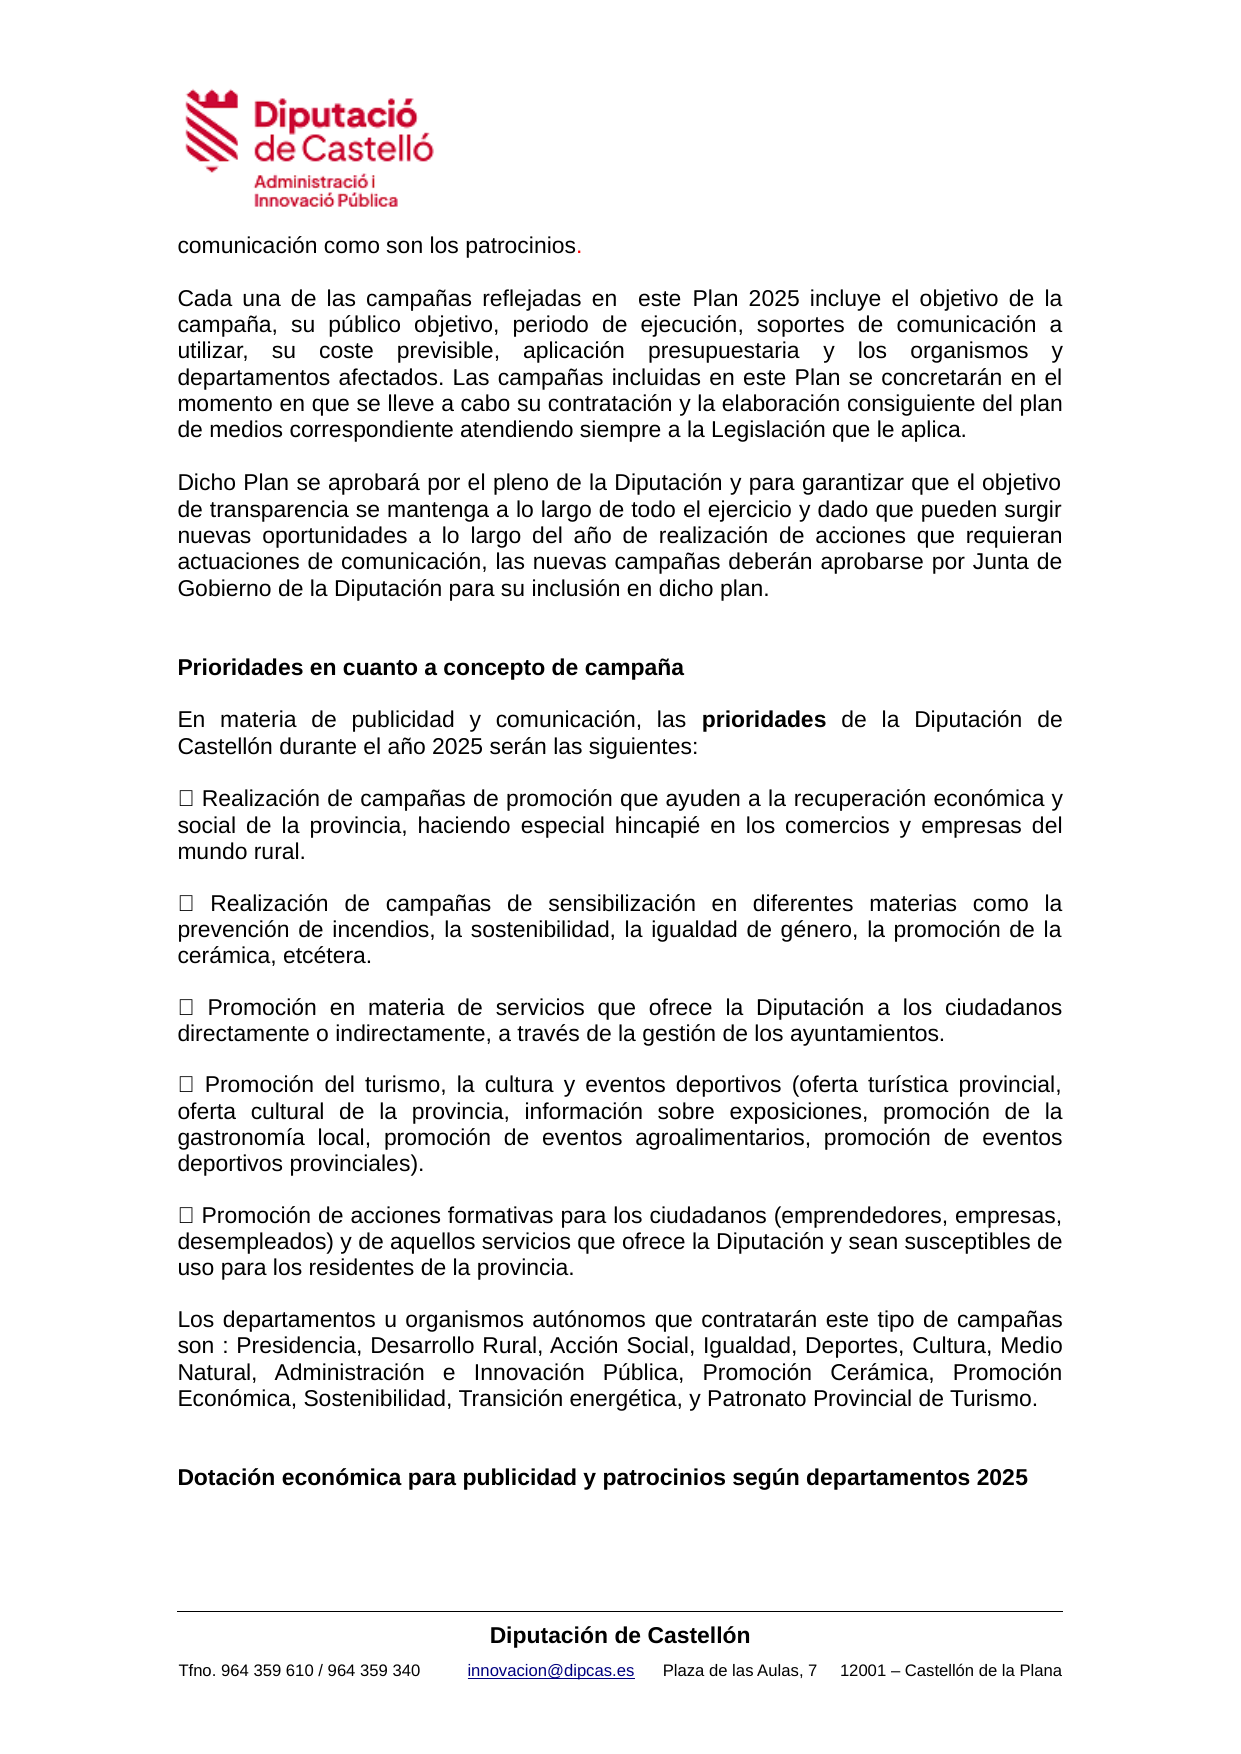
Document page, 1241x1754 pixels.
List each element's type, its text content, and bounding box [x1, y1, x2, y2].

text Cada una de las campañas reflejadas en este Plan 2025 incluye el objetivo de la campaña, su público objetivo, periodo de ejecución, soportes de comunicación a utilizar, su coste previsible, aplicación presupuestaria y los organismos y departamentos afectados. Las campañas incluidas en este Plan se concretarán en el momento en que se lleve a cabo su contratación y la elaboración consiguiente del plan de medios correspondiente atendiendo siempre a la Legislación que le aplica. [177, 285, 1063, 443]
picture [180, 80, 445, 221]
text  Promoción en materia de servicios que ofrece la Diputación a los ciudadanos directamente o indirectamente, a través de la gestión de los ayuntamientos. [177, 993, 1063, 1046]
text comunicación como son los patrocinios. [177, 232, 1063, 258]
text  Promoción del turismo, la cultura y eventos deportivos (oferta turística provincial, oferta cultural de la provincia, información sobre exposiciones, promoción de la gastronomía local, promoción de eventos agroalimentarios, promoción de eventos deportivos provinciales). [177, 1071, 1063, 1177]
text Los departamentos u organismos autónomos que contratarán este tipo de campañas son : Presidencia, Desarrollo Rural, Acción Social, Igualdad, Deportes, Cultura, Medio Natural, Administración e Innovación Pública, Promoción Cerámica, Promoción Económica, Sostenibilidad, Transición energética, y Patronato Provincial de Turismo. [177, 1306, 1063, 1411]
text Prioridades en cuanto a concepto de campaña [177, 654, 1063, 680]
text En materia de publicidad y comunicación, las prioridades de la Diputación de Castellón durante el año 2025 serán las siguientes: [177, 706, 1063, 759]
text Dicho Plan se aprobará por el pleno de la Diputación y para garantizar que el objetivo de transparencia se mantenga a lo largo de todo el ejercicio y dado que pueden surgir nuevas oportunidades a lo largo del año de realización de acciones que requieran actuaciones de comunicación, las nuevas campañas deberán aprobarse por Junta de Gobierno de la Diputación para su inclusión en dicho plan. [177, 469, 1063, 601]
text  Promoción de acciones formativas para los ciudadanos (emprendedores, empresas, desempleados) y de aquellos servicios que ofrece la Diputación y sean susceptibles de uso para los residentes de la provincia. [177, 1202, 1063, 1281]
text Dotación económica para publicidad y patrocinios según departamentos 2025 [177, 1464, 1063, 1490]
text  Realización de campañas de sensibilización en diferentes materias como la prevención de incendios, la sostenibilidad, la igualdad de género, la promoción de la cerámica, etcétera. [177, 889, 1063, 968]
text  Realización de campañas de promoción que ayuden a la recuperación económica y social de la provincia, haciendo especial hincapié en los comercios y empresas del mundo rural. [177, 785, 1063, 864]
